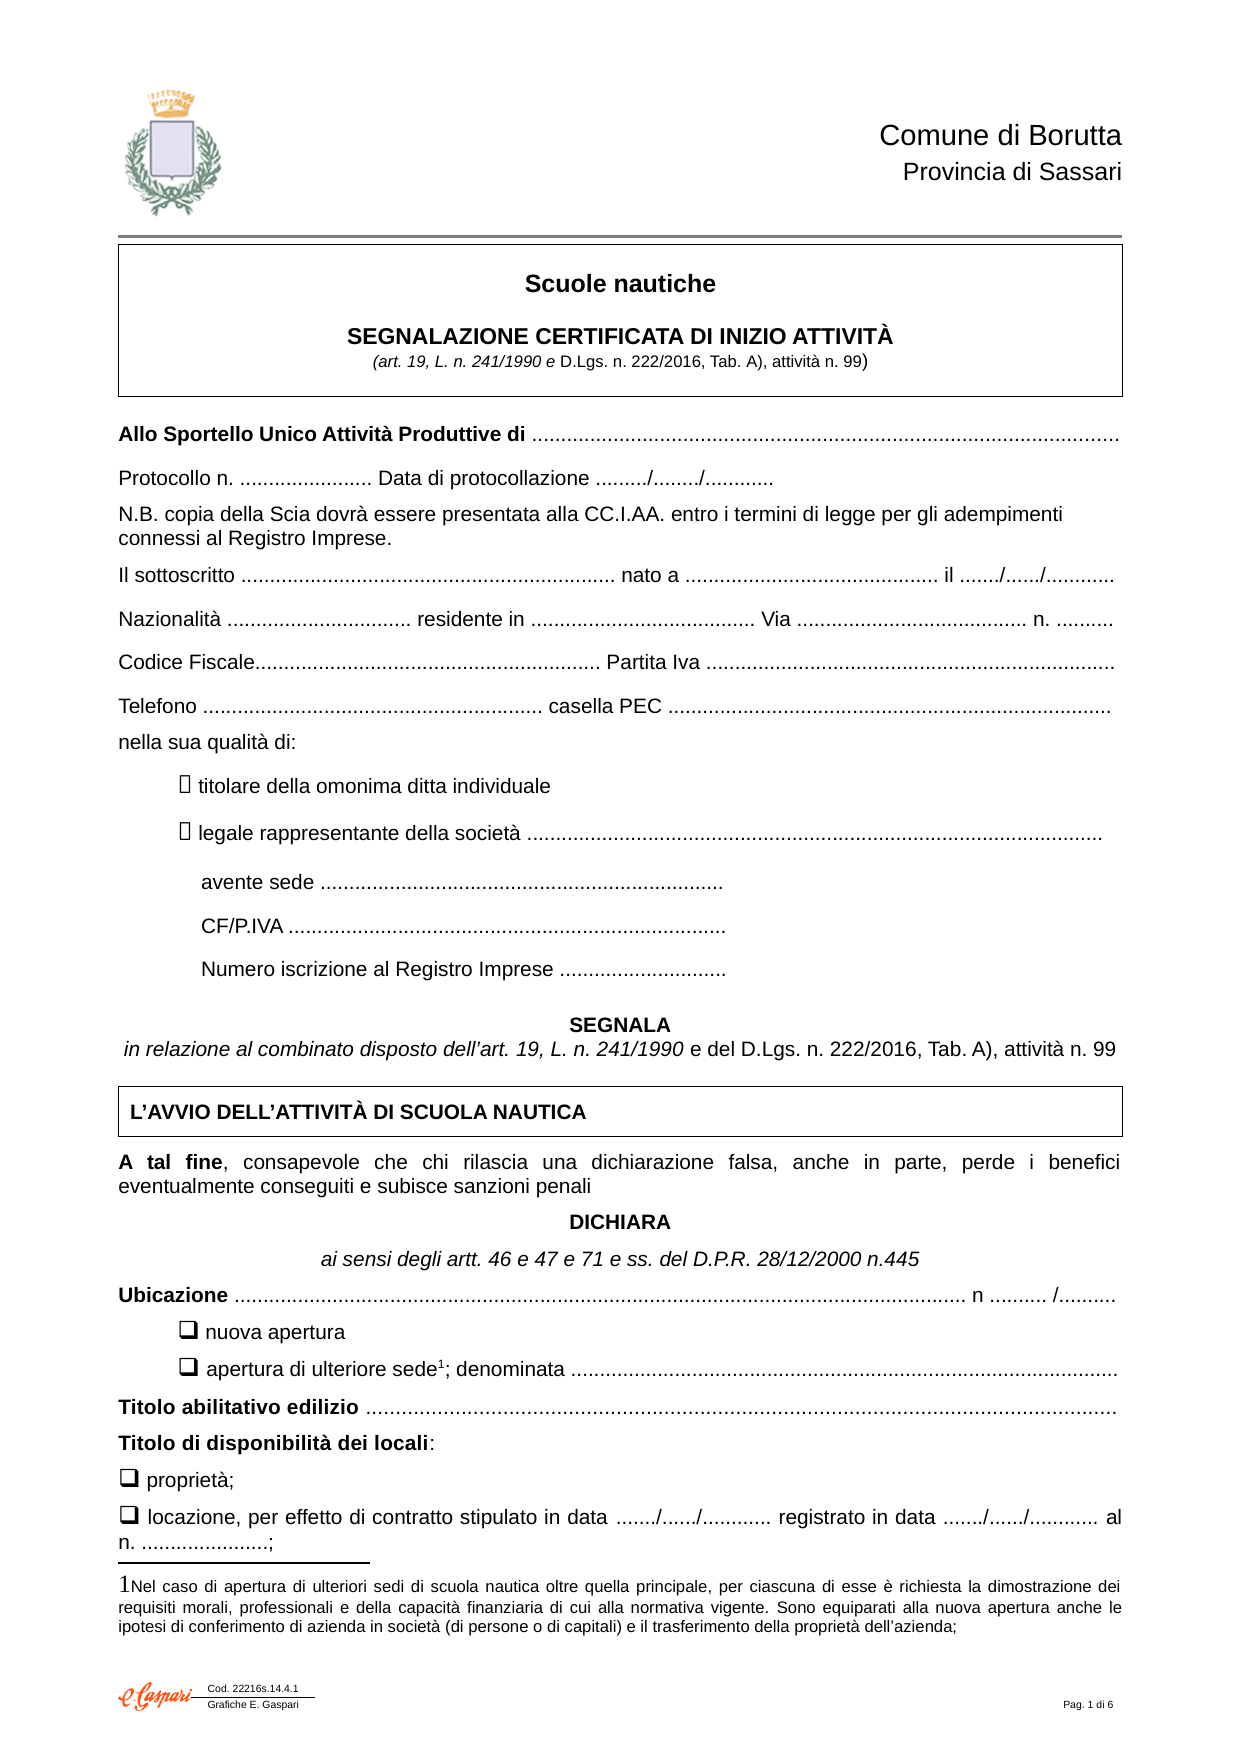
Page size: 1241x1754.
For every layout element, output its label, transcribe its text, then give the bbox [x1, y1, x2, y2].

text in relazione al combinato disposto dell’art. 19, L. n. 241/1990 e del D.Lgs. n. 222/2016, Tab. A), attività n. 99 [118, 1037, 1122, 1061]
text Provincia di Sassari [118, 157, 1122, 185]
text  locazione, per effetto di contratto stipulato in data ......./....../............ registrato in data ......./....../............ al n. ......................; [118, 1505, 1122, 1554]
table_header Scuole nautiche SEGNALAZIONE CERTIFICATA DI INIZIO ATTIVITÀ (art. 19, L. n. 241/1990 e D.Lgs. n. 222/2016, Tab. A), attività n. 99) [119, 245, 1122, 396]
text Nazionalità ................................ residente in ....................................... Via ........................................ n. .......... [118, 606, 1122, 630]
text Ubicazione ............................................................................................................................... n .......... /.......... [118, 1283, 1122, 1307]
text A tal fine, consapevole che chi rilascia una dichiarazione falsa, anche in parte, perde i benefici eventualmente conseguiti e subisce sanzioni penali [118, 1150, 1122, 1198]
text Protocollo n. ....................... Data di protocollazione ........./......../............ [118, 466, 1122, 490]
text Codice Fiscale............................................................ Partita Iva ....................................................................... [118, 650, 1122, 674]
text ai sensi degli artt. 46 e 47 e 71 e ss. del D.P.R. 28/12/2000 n.445 [118, 1247, 1122, 1271]
text SEGNALA [118, 1013, 1122, 1037]
text Il sottoscritto ................................................................. nato a ............................................ il ......./....../............ [118, 563, 1122, 587]
text Comune di Borutta [118, 118, 1122, 152]
text DICHIARA [118, 1210, 1122, 1234]
text Numero iscrizione al Registro Imprese ............................. [201, 957, 1122, 981]
text Nel caso di apertura di ulteriori sedi di scuola nautica oltre quella principale, per ciascuna di esse è richiesta la dimostrazione dei requisiti morali, professionali e della capacità finanziaria di cui alla normativa vigente. Sono equiparati alla nuova apertura anche le ipotesi di conferimento di azienda in società (di persone o di capitali) e il trasferimento della proprietà dell’azienda; [118, 1569, 1122, 1636]
text CF/P.IVA ............................................................................ [201, 913, 1122, 937]
text nella sua qualità di: [118, 730, 1122, 754]
text  titolare della omonima ditta individuale [177, 767, 1122, 801]
text  legale rappresentante della società .................................................................................................... [177, 813, 1122, 847]
text Allo Sportello Unico Attività Produttive di [118, 422, 1122, 446]
text Telefono ........................................................... casella PEC ............................................................................. [118, 694, 1122, 718]
text N.B. copia della Scia dovrà essere presentata alla CC.I.AA. entro i termini di legge per gli adempimenti connessi al Registro Imprese. [118, 502, 1122, 550]
picture [122, 87, 224, 118]
text  nuova apertura [177, 1319, 1122, 1344]
text Titolo di disponibilità dei locali: [118, 1431, 1122, 1455]
picture [122, 185, 224, 219]
picture [118, 1682, 192, 1711]
text avente sede ...................................................................... [201, 870, 1122, 894]
table_header L’AVVIO DELL’ATTIVITÀ DI SCUOLA NAUTICA [119, 1087, 1122, 1136]
text  apertura di ulteriore sede; denominata ............................................................................................... [177, 1357, 1122, 1382]
picture [122, 152, 224, 157]
text Titolo abilitativo edilizio .............................................................................................................................. [118, 1394, 1122, 1418]
text  proprietà; [118, 1467, 1122, 1492]
